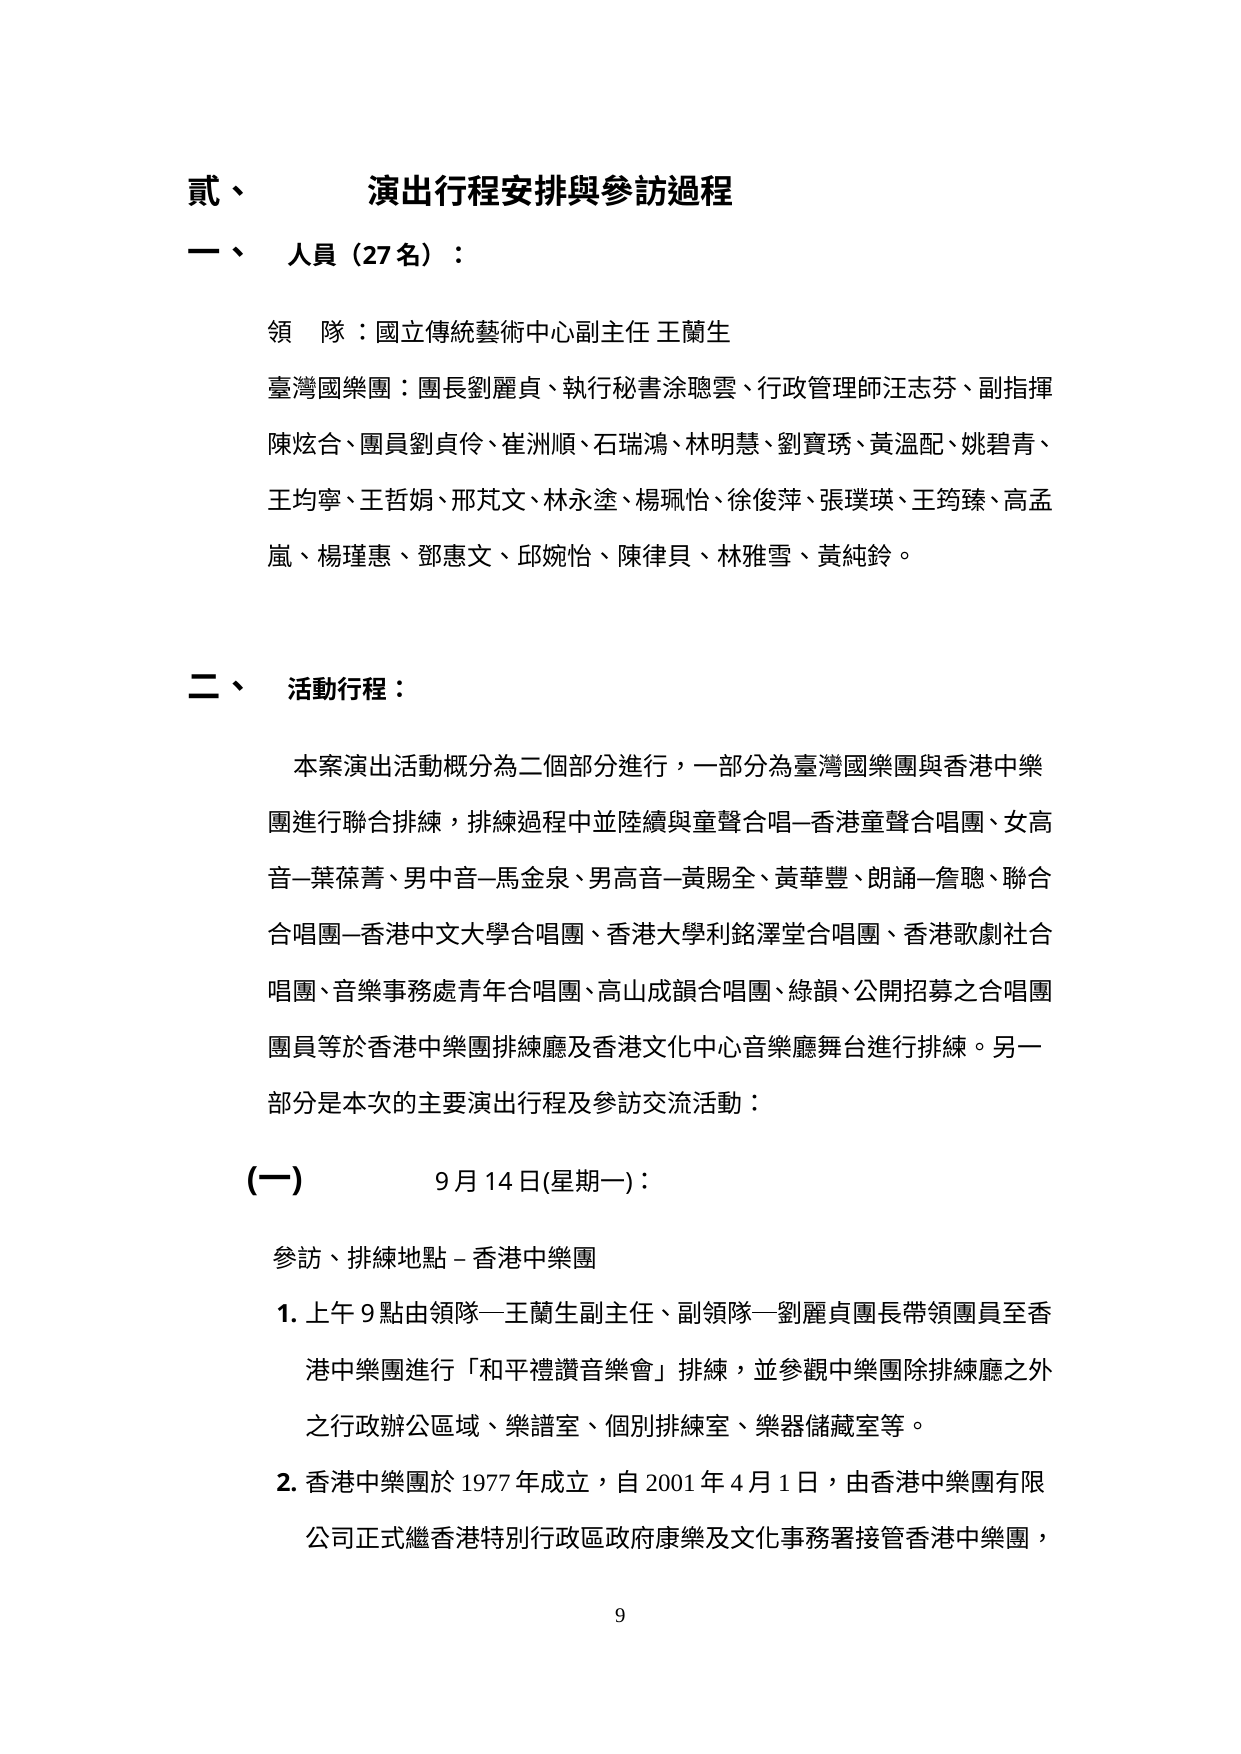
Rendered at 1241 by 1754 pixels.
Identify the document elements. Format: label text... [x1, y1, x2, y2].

list 9月14日(星期一)： [247, 1138, 1053, 1213]
list 演出行程安排與參訪過程 [187, 164, 1053, 213]
list 上午9點由領隊─王蘭生副主任、副領隊─劉麗貞團長帶領團員至香港中樂團進行「和平禮讚音樂會」排練，並參觀中樂團除排練廳之外之行政辦公區域、樂譜室、個別排練室、樂器儲藏室等。 [276, 1293, 1053, 1443]
list 人員（27名）： [187, 213, 1053, 288]
text 本案演出活動概分為二個部分進行，一部分為臺灣國樂團與香港中樂團進行聯合排練，排練過程中並陸續與童聲合唱─香港童聲合唱團、女高音─葉葆菁、男中音─馬金泉、男高音─黃賜全、黃華豐、朗誦─詹聰、聯合合唱團─香港中文大學合唱團、香港大學利銘澤堂合唱團、香港歌劇社合唱團、音樂事務處青年合唱團、高山成韻合唱團、綠韻、公開招募之合唱團團員等於香港中樂團排練廳及香港文化中心音樂廳舞台進行排練。另一部分是本次的主要演出行程及參訪交流活動： [267, 745, 1053, 1120]
text 參訪、排練地點 – 香港中樂團 [247, 1238, 1053, 1275]
text 臺灣國樂團：團長劉麗貞、執行秘書涂聰雲、行政管理師汪志芬、副指揮陳炫合、團員劉貞伶、崔洲順、石瑞鴻、林明慧、劉寶琇、黃溫配、姚碧青、王均寧、王哲娟、邢芃文、林永塗、楊珮怡、徐俊萍、張璞瑛、王筠臻、高孟嵐、楊瑾惠、鄧惠文、邱婉怡、陳律貝、林雅雪、黃純鈴。 [267, 367, 1053, 574]
list 香港中樂團於1977年成立，自2001年4月1日，由香港中樂團有限公司正式繼香港特別行政區政府康樂及文化事務署接管香港中樂團， [276, 1461, 1053, 1555]
list 活動行程： [187, 646, 1053, 721]
text 領 隊 ：國立傳統藝術中心副主任 王蘭生 [267, 312, 1053, 349]
